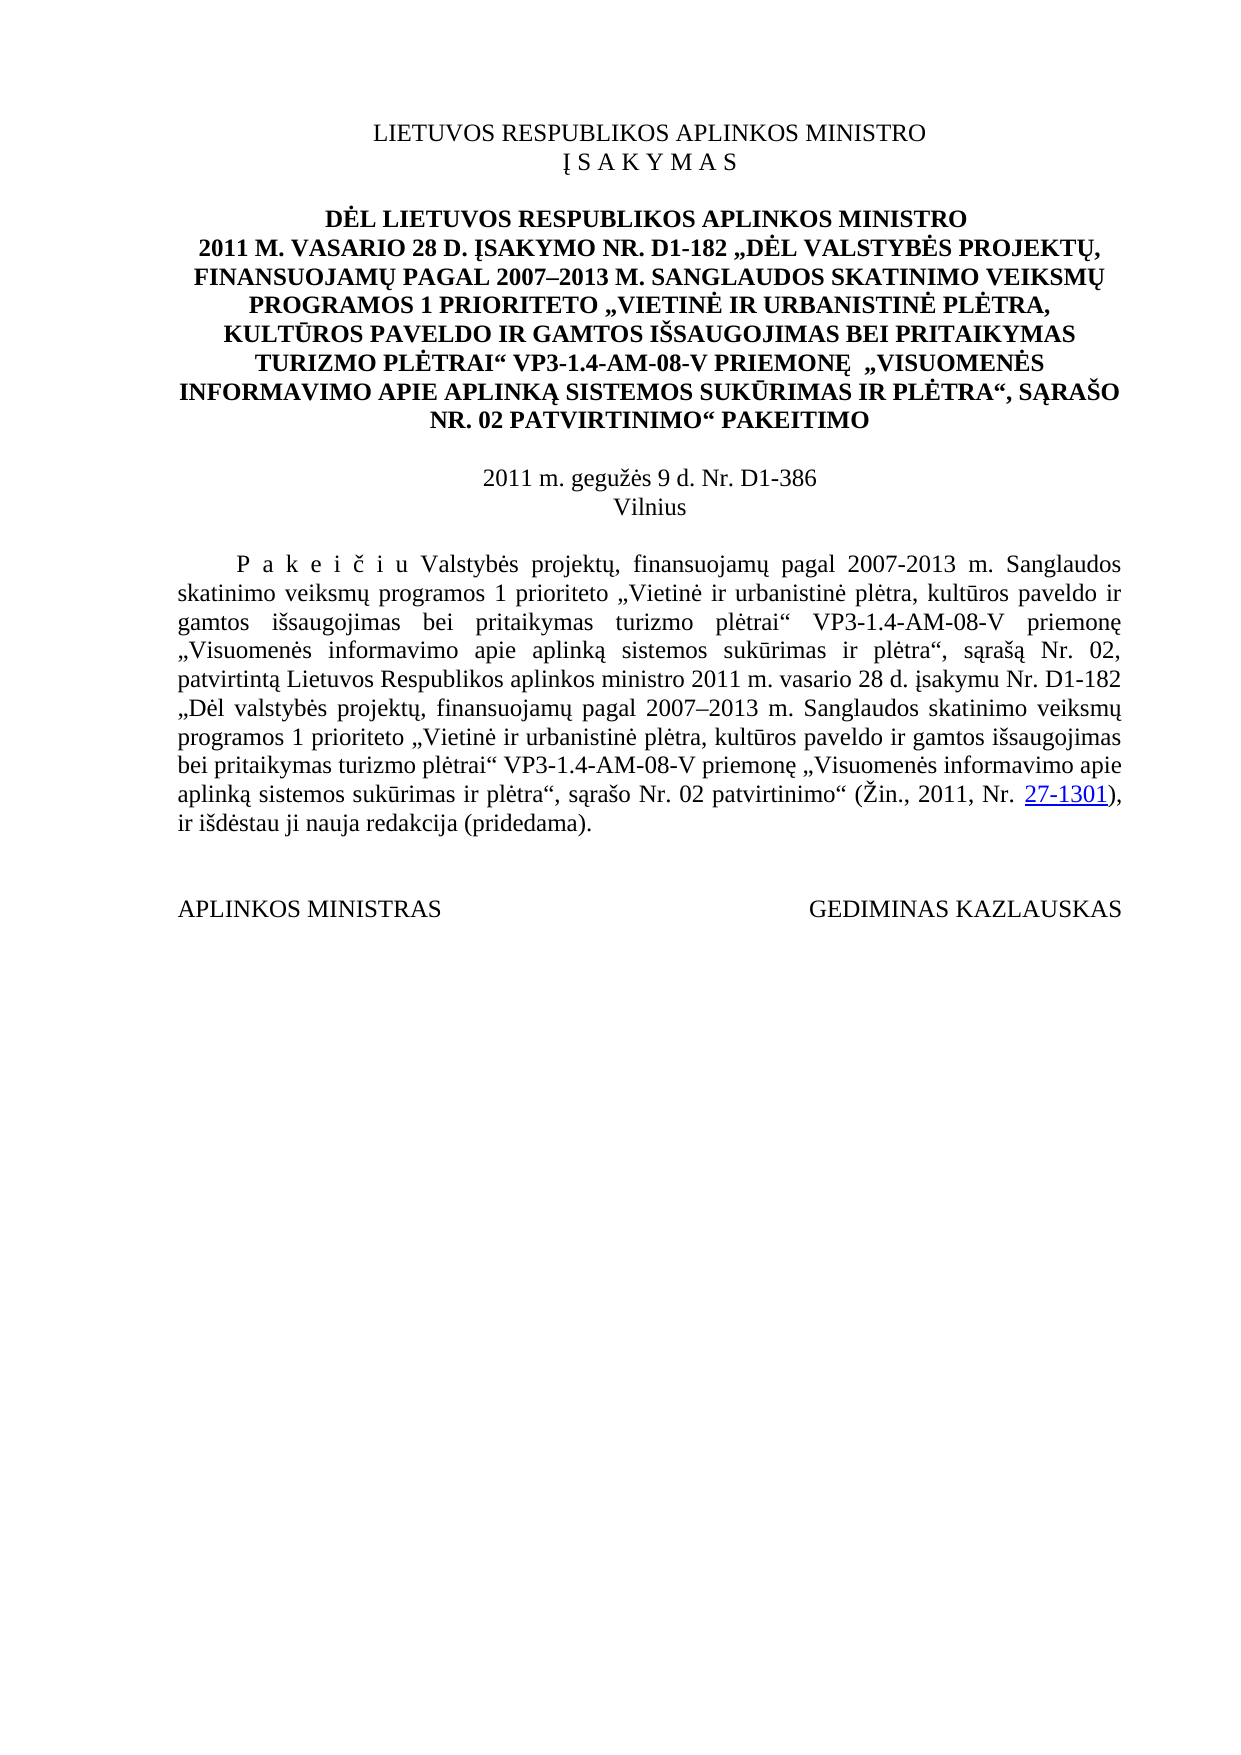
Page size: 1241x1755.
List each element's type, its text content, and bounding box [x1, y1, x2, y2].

text Aplinkos ministras Gediminas Kazlauskas [177, 894, 1122, 923]
text LIETUVOS RESPUBLIKOS APLINKOS MINISTRO [177, 118, 1122, 147]
text Vilnius [177, 492, 1122, 521]
text DĖL LIETUVOS RESPUBLIKOS APLINKOS MINISTRO 2011 m. VASARIO 28 d. ĮSAKYMO Nr. D1-182 „DĖL VALSTYBĖS PROJEKTŲ, FINANSUOJAMŲ PAGAL 2007–2013 m. SANGLAUDOS SKATINIMO VEIKSMŲ PROGRAMOS 1 PRIORITETO „VIETINĖ IR URBANISTINĖ PLĖTRA, KULTŪROS PAVELDO IR GAMTOS IŠSAUGOJIMAS BEI PRITAIKYMAS TURIZMO PLĖTRAI“ VP3-1.4-AM-08-V PRIEMONĘ „VISUOMENĖS INFORMAVIMO APIE APLINKĄ SISTEMOS SUKŪRIMAS IR PLĖTRA“, SĄRAŠO Nr. 02 PATVIRTINIMO“ PAKEITIMO [177, 204, 1122, 434]
text P a k e i č i u Valstybės projektų, finansuojamų pagal 2007-2013 m. Sanglaudos skatinimo veiksmų programos 1 prioriteto „Vietinė ir urbanistinė plėtra, kultūros paveldo ir gamtos išsaugojimas bei pritaikymas turizmo plėtrai“ VP3-1.4-AM-08-V priemonę „Visuomenės informavimo apie aplinką sistemos sukūrimas ir plėtra“, sąrašą Nr. 02, patvirtintą Lietuvos Respublikos aplinkos ministro 2011 m. vasario 28 d. įsakymu Nr. D1-182 „Dėl valstybės projektų, finansuojamų pagal 2007–2013 m. Sanglaudos skatinimo veiksmų programos 1 prioriteto „Vietinė ir urbanistinė plėtra, kultūros paveldo ir gamtos išsaugojimas bei pritaikymas turizmo plėtrai“ VP3-1.4-AM-08-V priemonę „Visuomenės informavimo apie aplinką sistemos sukūrimas ir plėtra“, sąrašo Nr. 02 patvirtinimo“ (Žin., 2011, Nr. 27-1301), ir išdėstau ji nauja redakcija (pridedama). [177, 549, 1122, 837]
text 2011 m. gegužės 9 d. Nr. D1-386 [177, 463, 1122, 492]
text Į S A K Y M A S [177, 147, 1122, 176]
